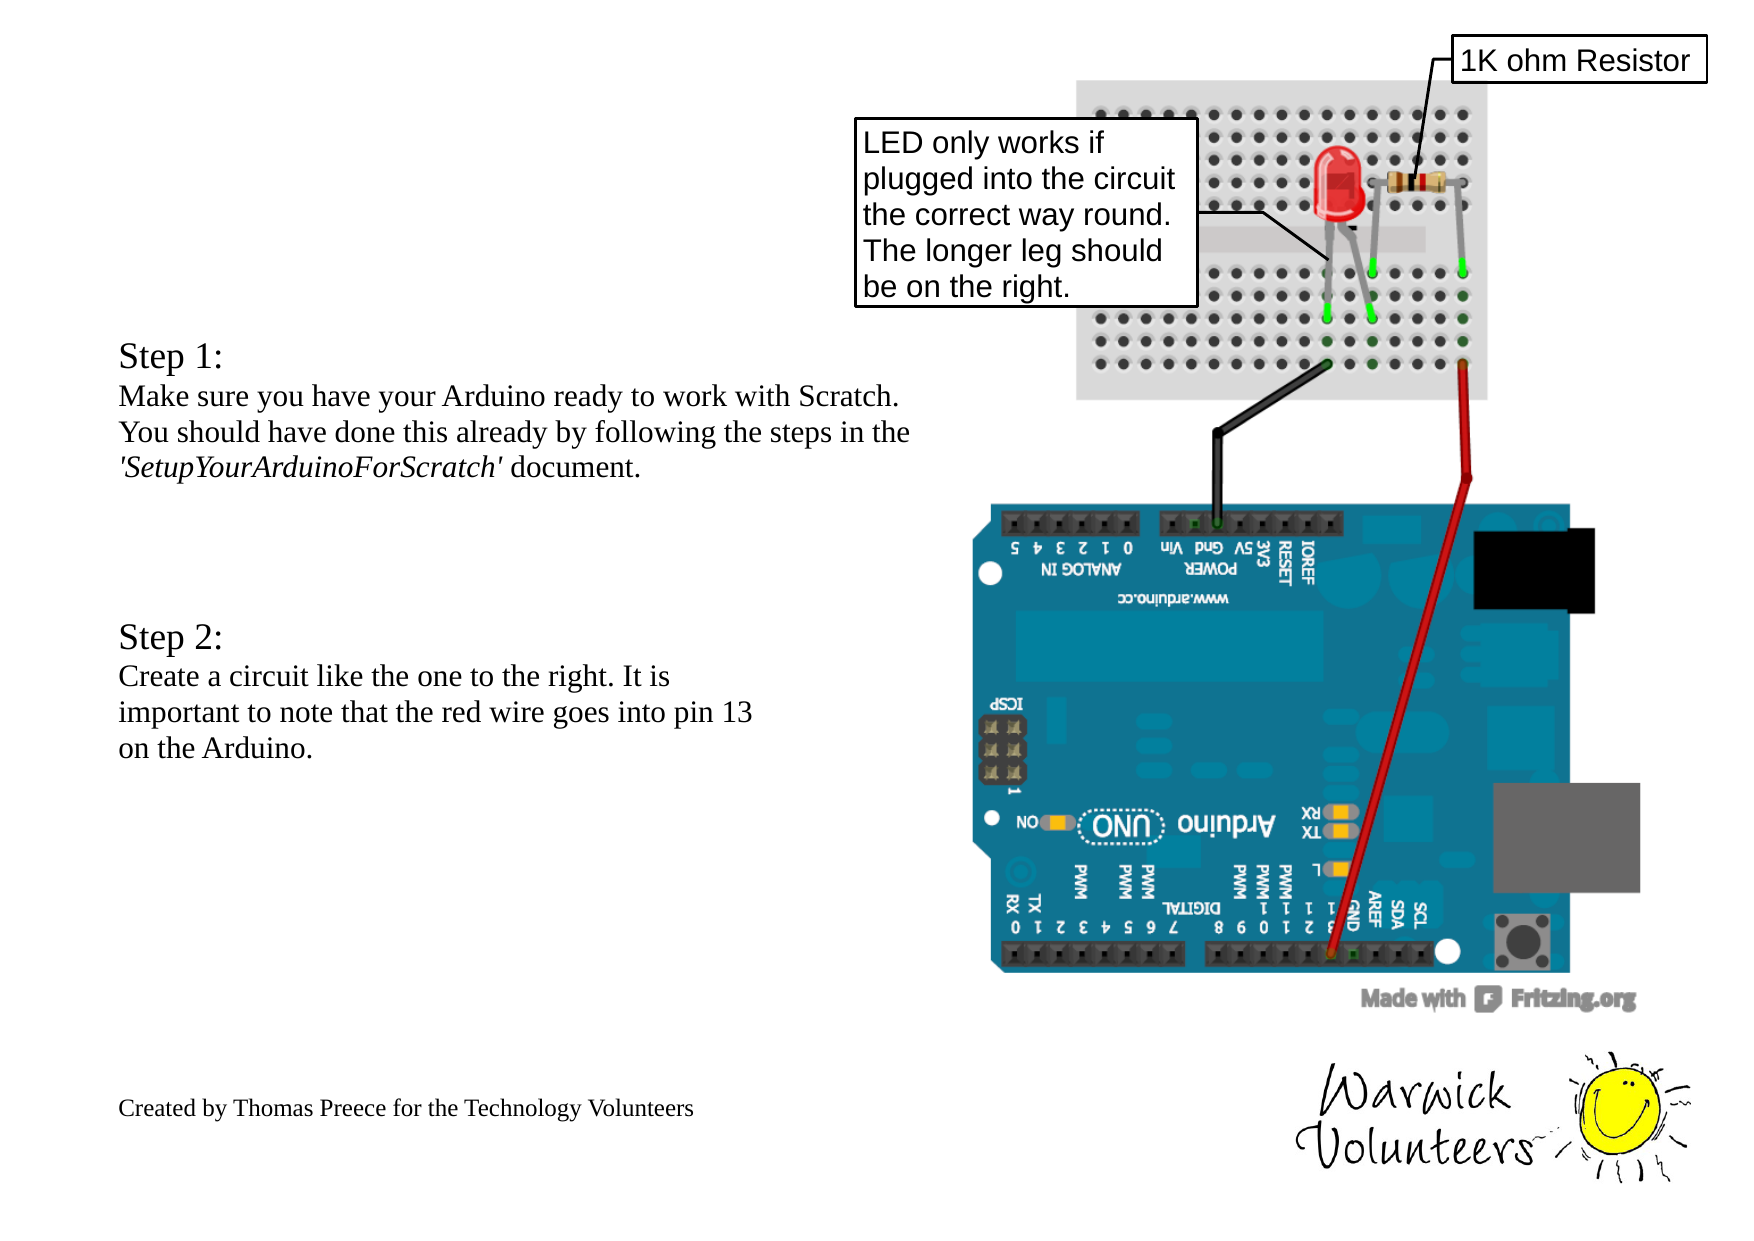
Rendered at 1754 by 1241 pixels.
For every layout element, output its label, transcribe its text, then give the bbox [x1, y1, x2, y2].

text Step 1: [118, 334, 941, 377]
text Step 2: [118, 614, 941, 657]
text Make sure you have your Arduino ready to work with Scratch. You should have done this already by following the steps in the 'SetupYourArduinoForScratch' document. [118, 377, 941, 485]
text Create a circuit like the one to the right. It is important to note that the red wire goes into pin 13 on the Arduino. [118, 657, 762, 765]
picture [1454, 45, 1663, 81]
picture [941, 45, 1663, 1032]
